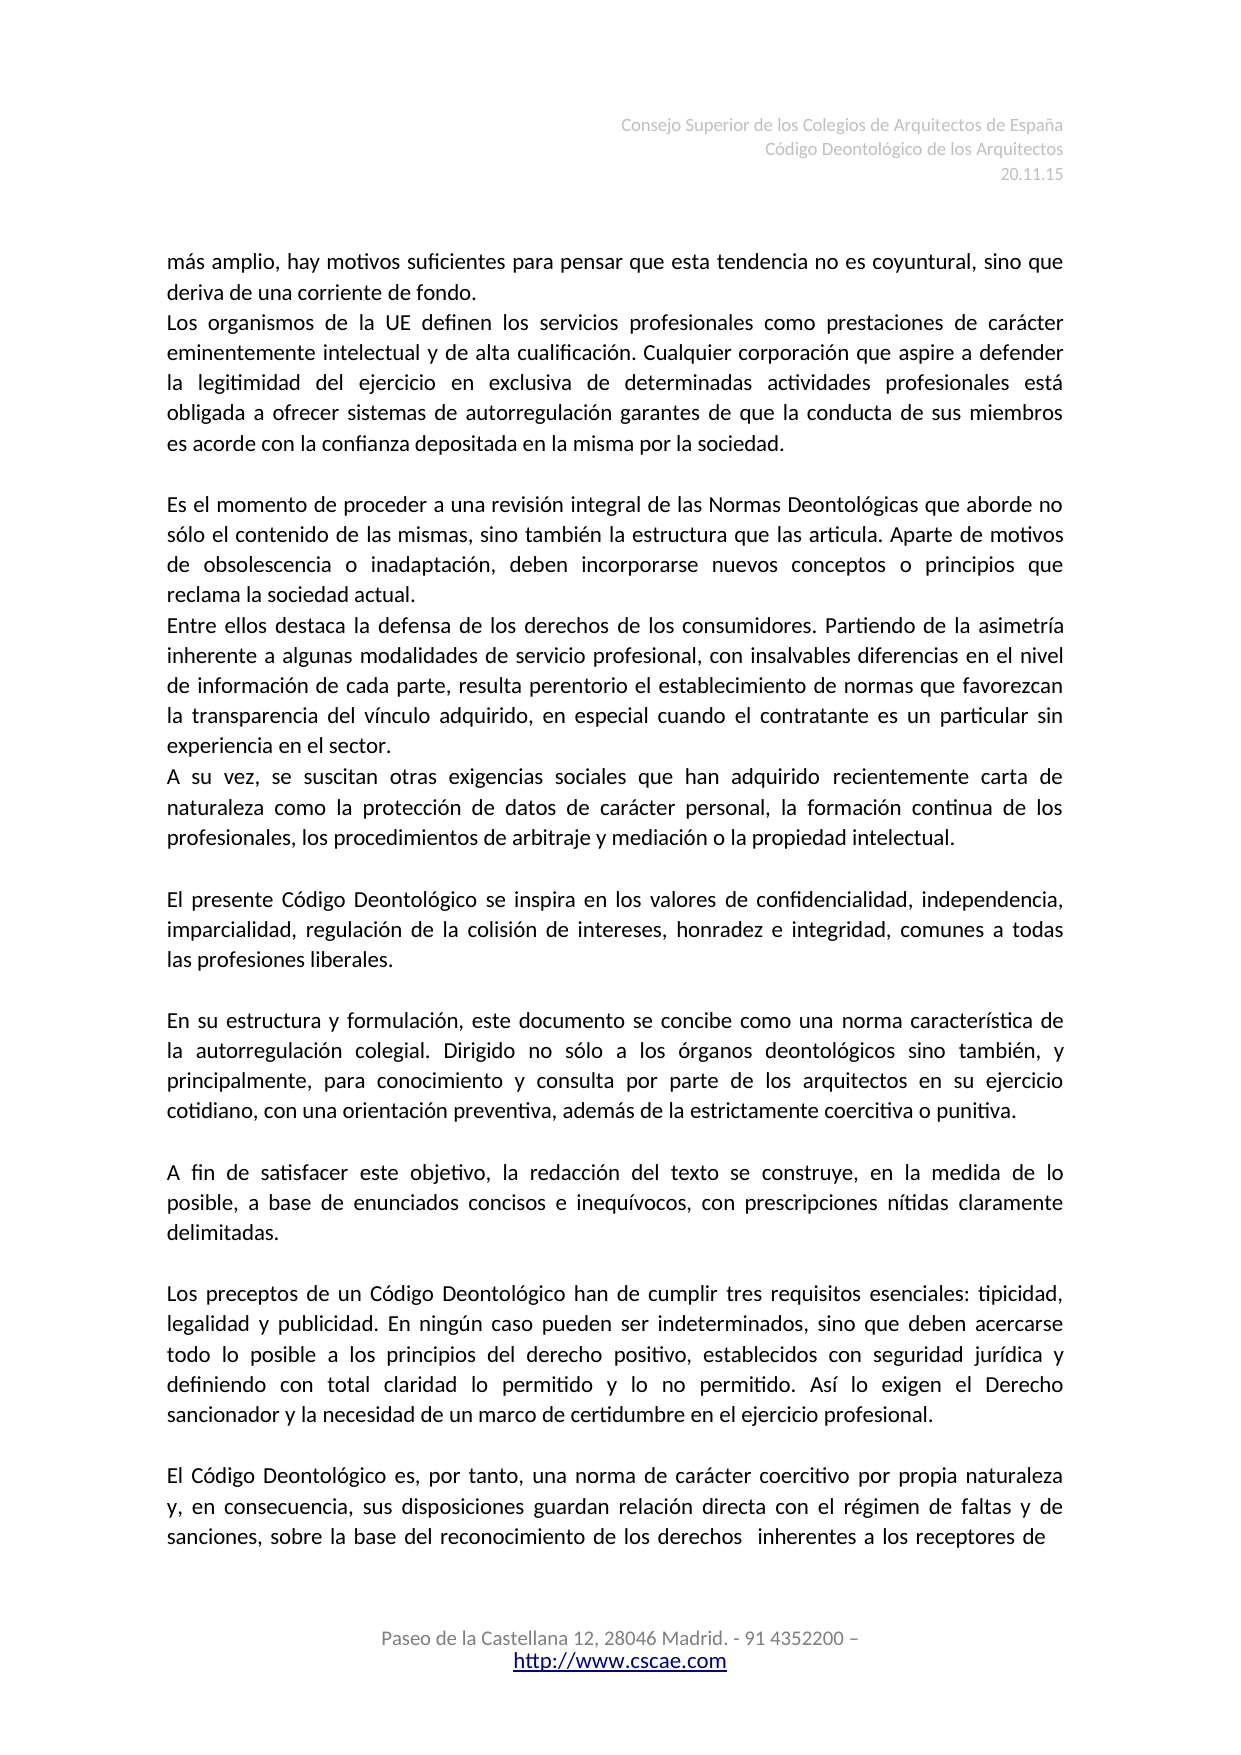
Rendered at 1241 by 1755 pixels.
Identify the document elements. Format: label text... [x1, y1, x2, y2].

text Es el momento de proceder a una revisión integral de las Normas Deontológicas que aborde no sólo el contenido de las mismas, sino también la estructura que las articula. Aparte de motivos de obsolescencia o inadaptación, deben incorporarse nuevos conceptos o principios que reclama la sociedad actual. [167, 490, 1064, 609]
text A su vez, se suscitan otras exigencias sociales que han adquirido recientemente carta de naturaleza como la protección de datos de carácter personal, la formación continua de los profesionales, los procedimientos de arbitraje y mediación o la propiedad intelectual. [167, 762, 1063, 851]
text A fin de satisfacer este objetivo, la redacción del texto se construye, en la medida de lo posible, a base de enunciados concisos e inequívocos, con prescripciones nítidas claramente delimitadas. [167, 1158, 1064, 1246]
text El presente Código Deontológico se inspira en los valores de confidencialidad, independencia, imparcialidad, regulación de la colisión de intereses, honradez e integridad, comunes a todas las profesiones liberales. [167, 885, 1064, 973]
text Entre ellos destaca la defensa de los derechos de los consumidores. Partiendo de la asimetría inherente a algunas modalidades de servicio profesional, con insalvables diferencias en el nivel de información de cada parte, resulta perentorio el establecimiento de normas que favorezcan la transparencia del vínculo adquirido, en especial cuando el contratante es un particular sin experiencia en el sector. [167, 611, 1064, 760]
text En su estructura y formulación, este documento se concibe como una norma característica de la autorregulación colegial. Dirigido no sólo a los órganos deontológicos sino también, y principalmente, para conocimiento y consulta por parte de los arquitectos en su ejercicio cotidiano, con una orientación preventiva, además de la estrictamente coercitiva o punitiva. [167, 1006, 1064, 1125]
text más amplio, hay motivos suficientes para pensar que esta tendencia no es coyuntural, sino que deriva de una corriente de fondo. [167, 247, 1064, 306]
text El Código Deontológico es, por tanto, una norma de carácter coercitivo por propia naturaleza y, en consecuencia, sus disposiciones guardan relación directa con el régimen de faltas y de sanciones, sobre la base del reconocimiento de los derechos inherentes a los receptores de [167, 1461, 1064, 1551]
text Los organismos de la UE definen los servicios profesionales como prestaciones de carácter eminentemente intelectual y de alta cualificación. Cualquier corporación que aspire a defender la legitimidad del ejercicio en exclusiva de determinadas actividades profesionales está obligada a ofrecer sistemas de autorregulación garantes de que la conducta de sus miembros es acorde con la confianza depositada en la misma por la sociedad. [167, 308, 1064, 457]
text Los preceptos de un Código Deontológico han de cumplir tres requisitos esenciales: tipicidad, legalidad y publicidad. En ningún caso pueden ser indeterminados, sino que deben acercarse todo lo posible a los principios del derecho positivo, establecidos con seguridad jurídica y definiendo con total claridad lo permitido y lo no permitido. Así lo exigen el Derecho sancionador y la necesidad de un marco de certidumbre en el ejercicio profesional. [167, 1279, 1064, 1428]
